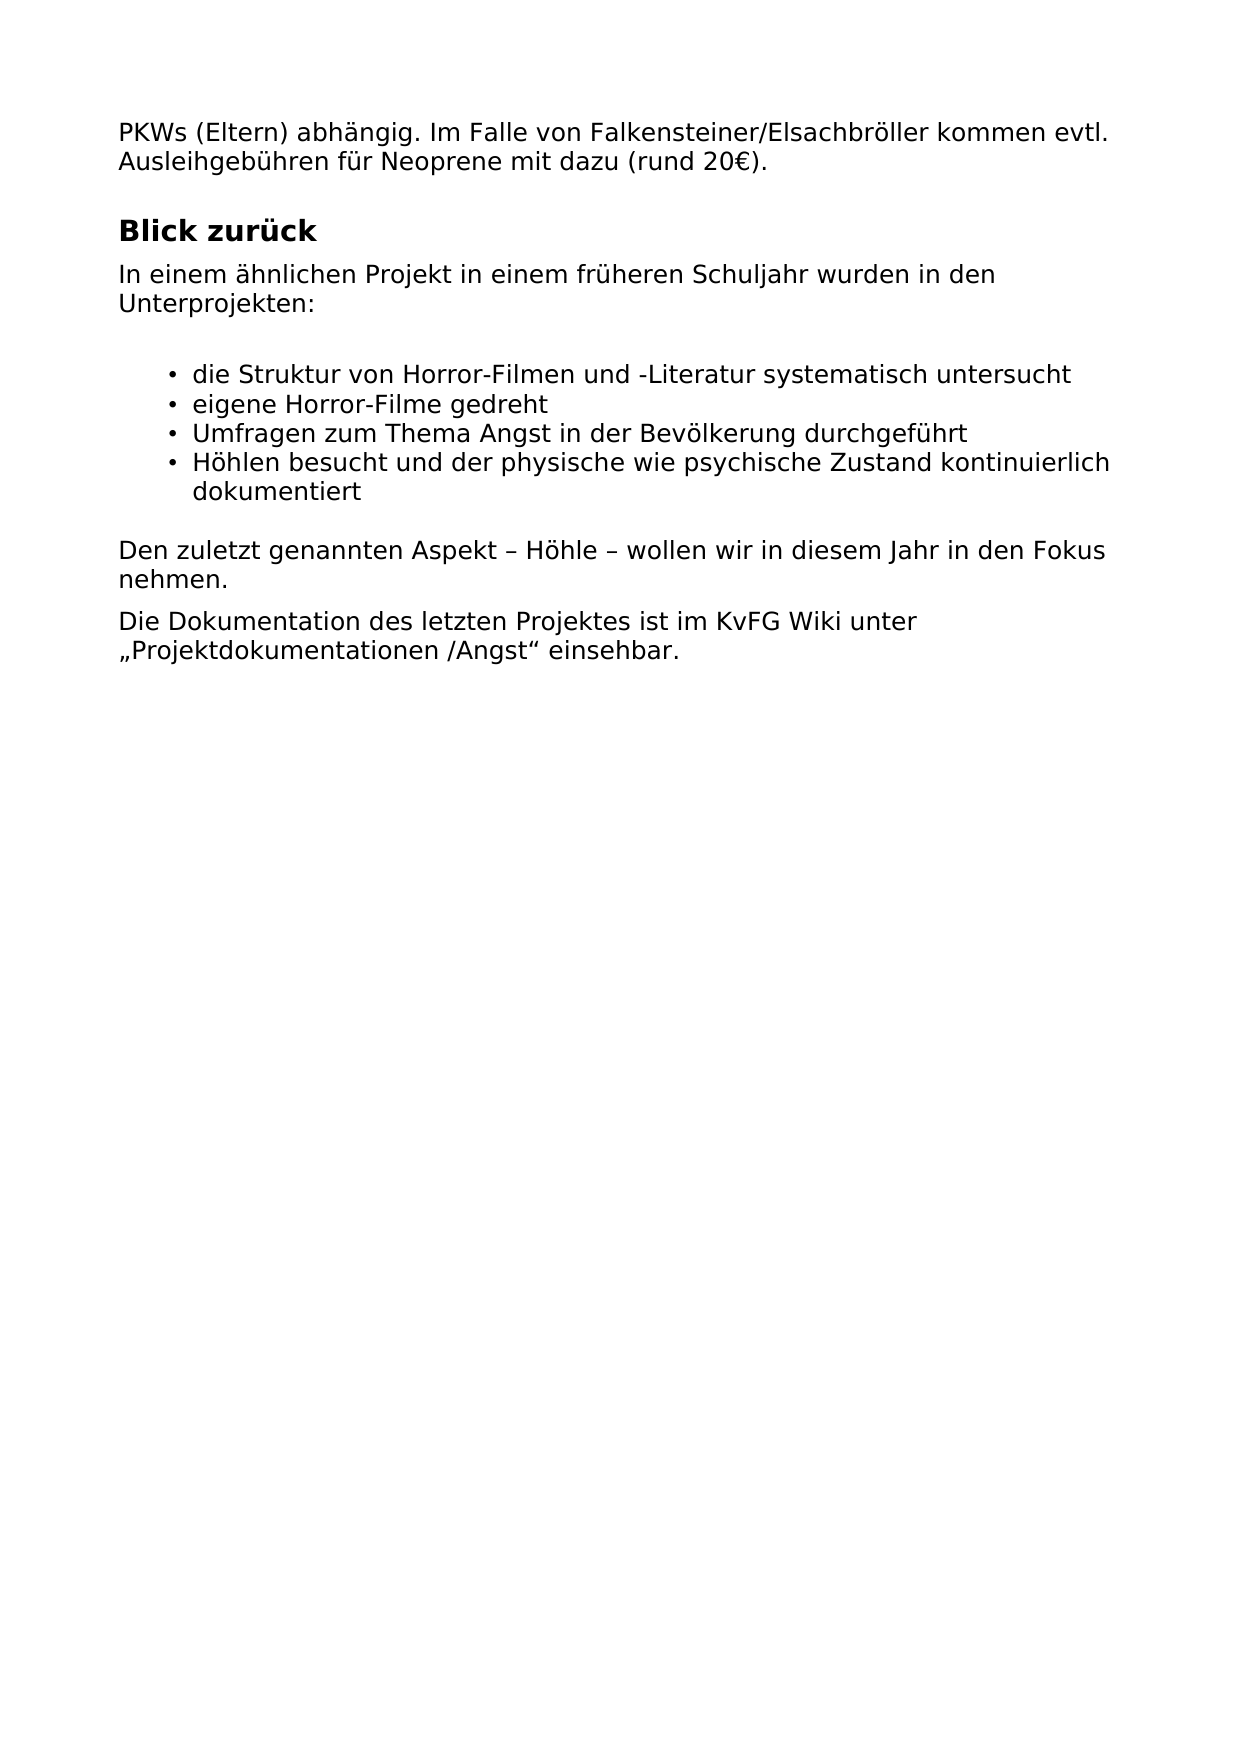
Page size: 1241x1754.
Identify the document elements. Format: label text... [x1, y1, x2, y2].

list die Struktur von Horror-Filmen und -Literatur systematisch untersucht [177, 361, 1122, 390]
list eigene Horror-Filme gedreht [177, 390, 1122, 419]
text Den zuletzt genannten Aspekt – Höhle – wollen wir in diesem Jahr in den Fokus nehmen. [118, 536, 1122, 594]
list Umfragen zum Thema Angst in der Bevölkerung durchgeführt [177, 419, 1122, 448]
text In einem ähnlichen Projekt in einem früheren Schuljahr wurden in den Unterprojekten: [118, 260, 1122, 319]
text PKWs (Eltern) abhängig. Im Falle von Falkensteiner/Elsachbröller kommen evtl. Ausleihgebühren für Neoprene mit dazu (rund 20€). [118, 118, 1122, 176]
list Höhlen besucht und der physische wie psychische Zustand kontinuierlich dokumentiert [177, 448, 1122, 507]
text Die Dokumentation des letzten Projektes ist im KvFG Wiki unter „Projektdokumentationen /Angst“ einsehbar. [118, 607, 1122, 665]
subtitle Blick zurück [118, 214, 1122, 248]
